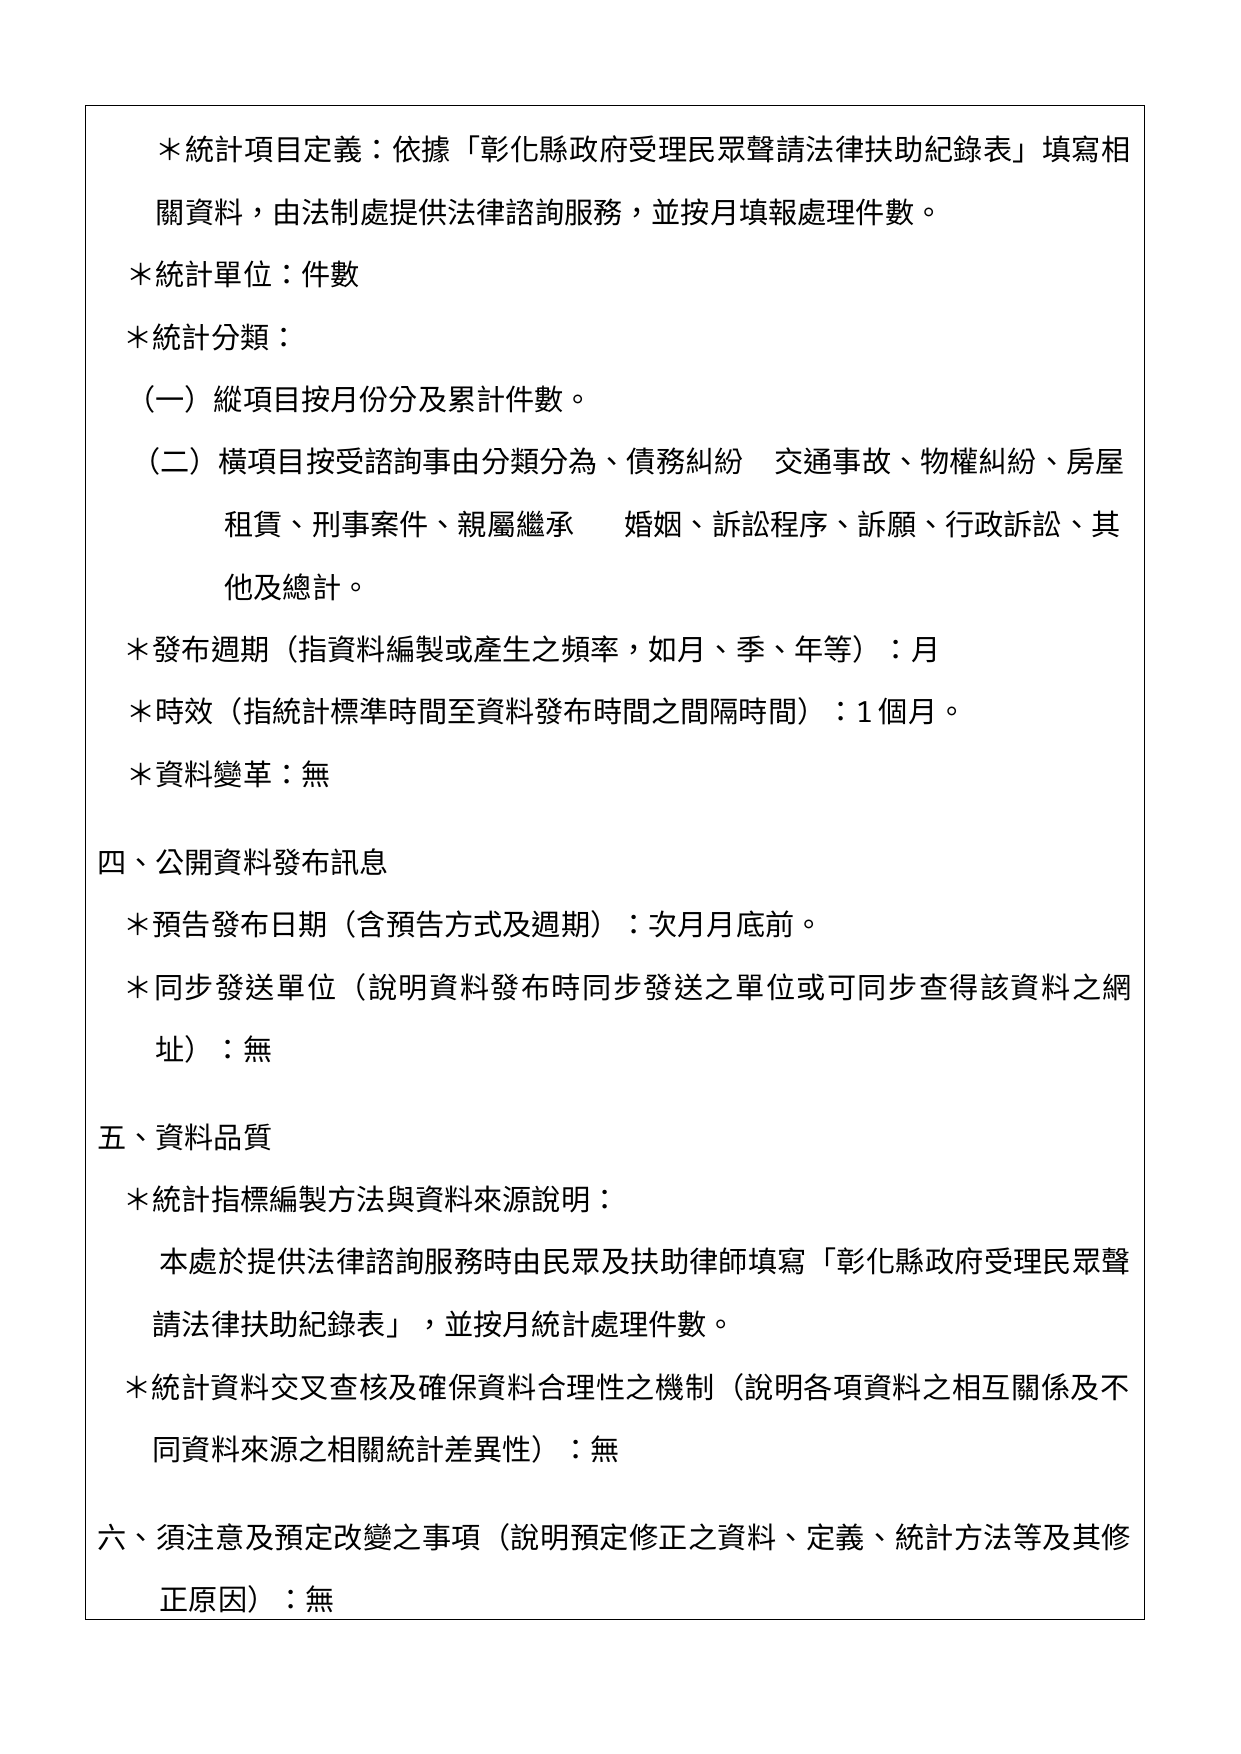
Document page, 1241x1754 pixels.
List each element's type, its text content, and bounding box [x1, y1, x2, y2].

table_header 統計資料背景說明 資料種類：其他司法、犯罪及安全統計 資料項目：彰化縣法律扶助諮詢服務統計表 一、發布及編製機關單位 ＊發布機關、單位：彰化縣政府主計處 ＊編製單位：彰化縣政府行政處法制科 ＊聯絡電話：04-7531777 ＊傳真：04-7201922 ＊電子信箱：e200002@email.chcg.gov.tw 二、發布形式 口頭： （ ）記者會或說明會 書面： （ ）新聞稿 （ ）報表 （ ）書刊，刊名： ＊電子媒體： （V）線上書刊及資料庫，網址： https://www2.chcg.gov.tw/main/main_act/main.asp?main_id=42133&act_id=165 （ ）磁片 （ ）光碟片 （ ）其他 三、資料範圍、週期及時效 ＊統計地區範圍及對象： 統計地區範圍為彰化縣，對象為本府受理法律諮詢服務之件數。 ＊統計標準時間：靜態資料以當月底之事實為準，動態資料以當月之事實為準。 ＊統計項目定義：依據「彰化縣政府受理民眾聲請法律扶助紀錄表」填寫相關資料，由法制處提供法律諮詢服務，並按月填報處理件數。 ＊統計單位：件數 ＊統計分類： （一）縱項目按月份分及累計件數。 （二）橫項目按受諮詢事由分類分為、債務糾紛 交通事故、物權糾紛、房屋租賃、刑事案件、親屬繼承 婚姻、訴訟程序、訴願、行政訴訟、其他及總計。 ＊發布週期（指資料編製或產生之頻率，如月、季、年等）：月 ＊時效（指統計標準時間至資料發布時間之間隔時間）：1個月。 ＊資料變革：無 四、公開資料發布訊息 ＊預告發布日期（含預告方式及週期）：次月月底前。 ＊同步發送單位（說明資料發布時同步發送之單位或可同步查得該資料之網址）：無 五、資料品質 ＊統計指標編製方法與資料來源說明： 本處於提供法律諮詢服務時由民眾及扶助律師填寫「彰化縣政府受理民眾聲請法律扶助紀錄表」，並按月統計處理件數。 ＊統計資料交叉查核及確保資料合理性之機制（說明各項資料之相互關係及不同資料來源之相關統計差異性）：無 六、須注意及預定改變之事項（說明預定修正之資料、定義、統計方法等及其修正原因）：無 七、其他事項：無 [86, 106, 1144, 1619]
